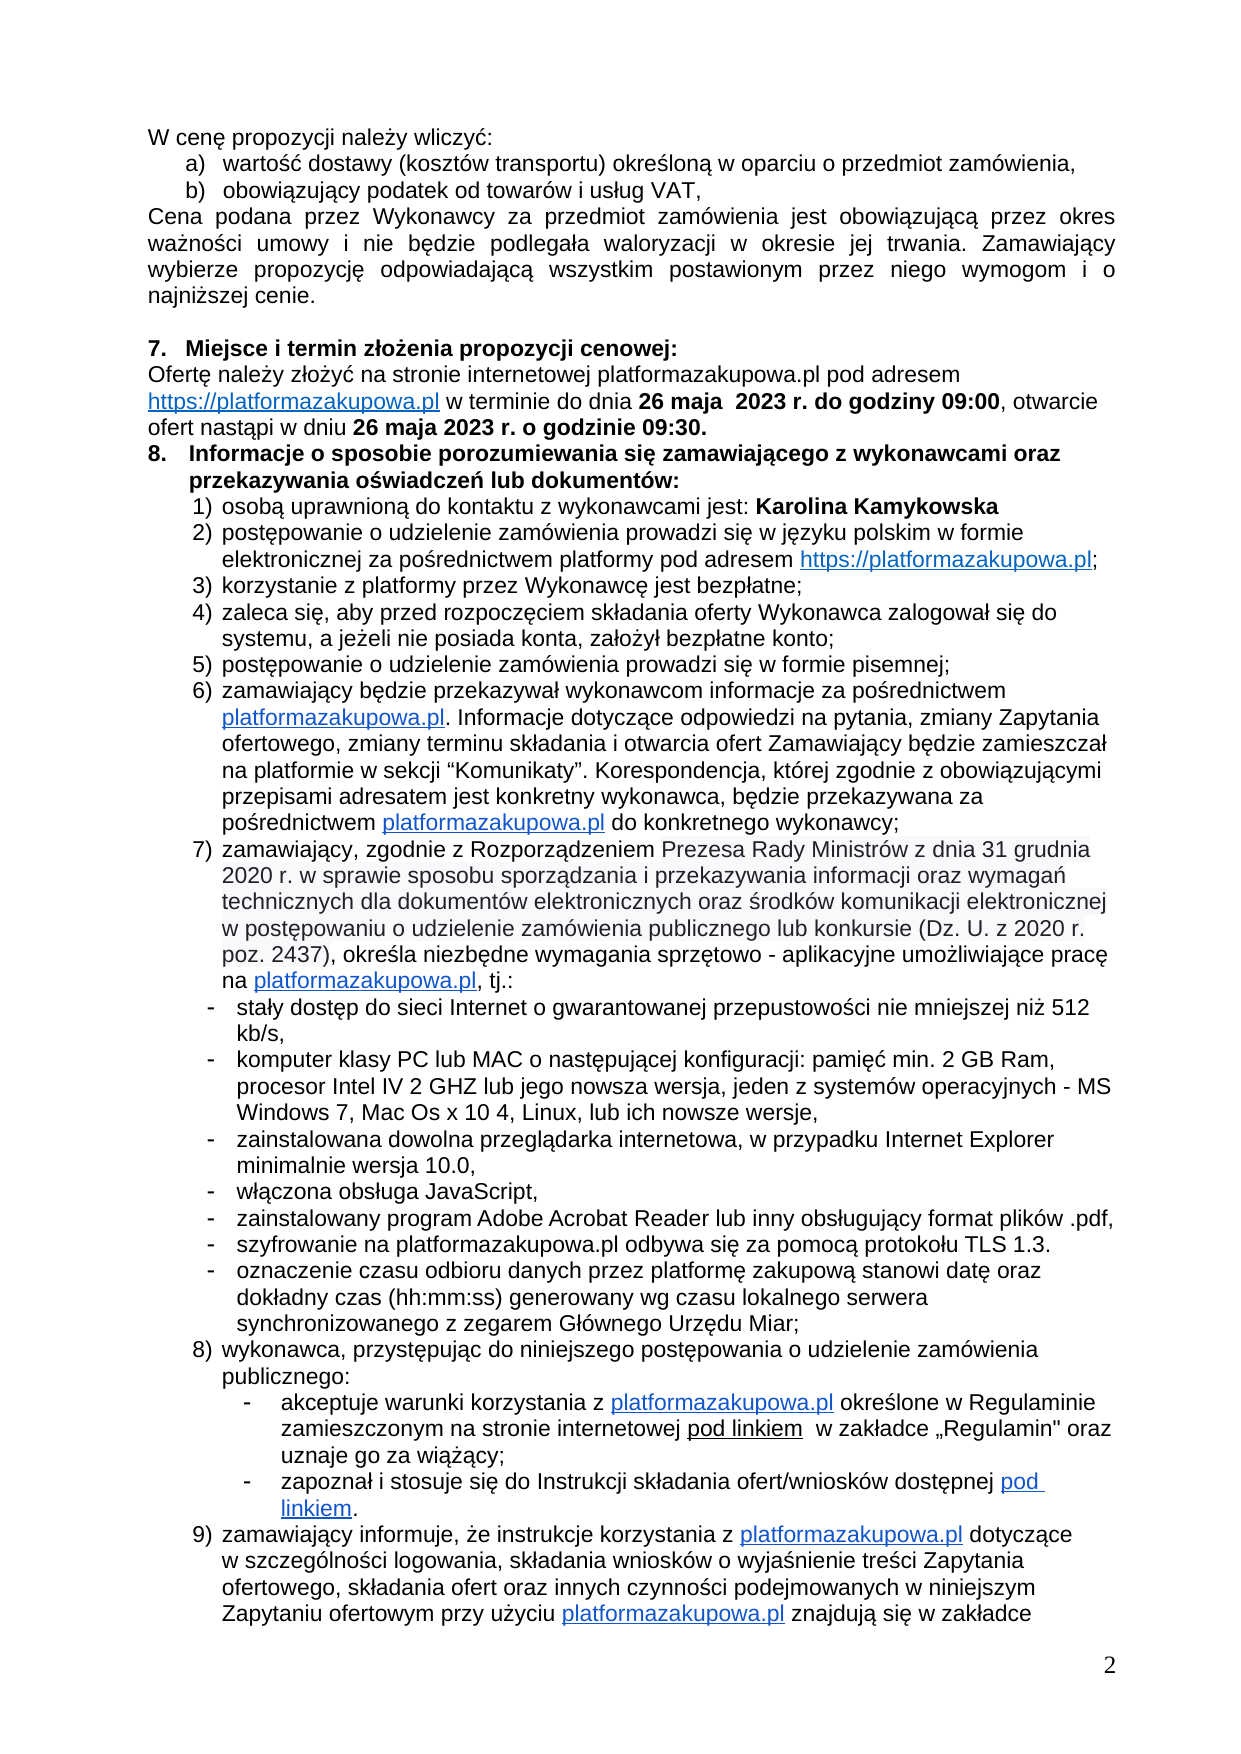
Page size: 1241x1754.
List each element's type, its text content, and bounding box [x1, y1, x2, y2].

list szyfrowanie na platformazakupowa.pl odbywa się za pomocą protokołu TLS 1.3. [207, 1231, 1116, 1257]
text W cenę propozycji należy wliczyć: [148, 124, 1116, 150]
text Ofertę należy złożyć na stronie internetowej platformazakupowa.pl pod adresem https://platformazakupowa.pl w terminie do dnia 26 maja 2023 r. do godziny 09:00, otwarcie ofert nastąpi w dniu 26 maja 2023 r. o godzinie 09:30. [148, 361, 1116, 440]
list zainstalowana dowolna przeglądarka internetowa, w przypadku Internet Explorer minimalnie wersja 10.0, [207, 1126, 1116, 1178]
list oznaczenie czasu odbioru danych przez platformę zakupową stanowi datę oraz dokładny czas (hh:mm:ss) generowany wg czasu lokalnego serwera synchronizowanego z zegarem Głównego Urzędu Miar; [207, 1257, 1116, 1336]
list postępowanie o udzielenie zamówienia prowadzi się w formie pisemnej; [192, 651, 1116, 677]
list zainstalowany program Adobe Acrobat Reader lub inny obsługujący format plików .pdf, [207, 1204, 1116, 1231]
list zaleca się, aby przed rozpoczęciem składania oferty Wykonawca zalogował się do systemu, a jeżeli nie posiada konta, założył bezpłatne konto; [192, 598, 1116, 651]
list komputer klasy PC lub MAC o następującej konfiguracji: pamięć min. 2 GB Ram, procesor Intel IV 2 GHZ lub jego nowsza wersja, jeden z systemów operacyjnych - MS Windows 7, Mac Os x 10 4, Linux, lub ich nowsze wersje, [207, 1046, 1116, 1126]
list postępowanie o udzielenie zamówienia prowadzi się w języku polskim w formie elektronicznej za pośrednictwem platformy pod adresem https://platformazakupowa.pl; [192, 519, 1116, 572]
list zamawiający, zgodnie z Rozporządzeniem Prezesa Rady Ministrów z dnia 31 grudnia 2020 r. w sprawie sposobu sporządzania i przekazywania informacji oraz wymagań technicznych dla dokumentów elektronicznych oraz środków komunikacji elektronicznej w postępowaniu o udzielenie zamówienia publicznego lub konkursie (Dz. U. z 2020 r. poz. 2437), określa niezbędne wymagania sprzętowo - aplikacyjne umożliwiające pracę na platformazakupowa.pl, tj.: [192, 836, 1116, 994]
list włączona obsługa JavaScript, [207, 1178, 1116, 1204]
list zapoznał i stosuje się do Instrukcji składania ofert/wniosków dostępnej pod linkiem. [243, 1468, 1116, 1521]
list Miejsce i termin złożenia propozycji cenowej: [148, 335, 1116, 361]
text Cena podana przez Wykonawcy za przedmiot zamówienia jest obowiązującą przez okres ważności umowy i nie będzie podlegała waloryzacji w okresie jej trwania. Zamawiający wybierze propozycję odpowiadającą wszystkim postawionym przez niego wymogom i o najniższej cenie. [148, 203, 1116, 308]
list akceptuje warunki korzystania z platformazakupowa.pl określone w Regulaminie zamieszczonym na stronie internetowej pod linkiem w zakładce „Regulamin" oraz uznaje go za wiążący; [243, 1389, 1116, 1468]
list osobą uprawnioną do kontaktu z wykonawcami jest: Karolina Kamykowska [192, 493, 1116, 519]
list zamawiający informuje, że instrukcje korzystania z platformazakupowa.pl dotyczące w szczególności logowania, składania wniosków o wyjaśnienie treści Zapytania ofertowego, składania ofert oraz innych czynności podejmowanych w niniejszym Zapytaniu ofertowym przy użyciu platformazakupowa.pl znajdują się w zakładce [192, 1521, 1116, 1626]
list obowiązujący podatek od towarów i usług VAT, [185, 177, 1116, 203]
list 8. Informacje o sposobie porozumiewania się zamawiającego z wykonawcami oraz przekazywania oświadczeń lub dokumentów: [148, 440, 1116, 493]
list zamawiający będzie przekazywał wykonawcom informacje za pośrednictwem platformazakupowa.pl. Informacje dotyczące odpowiedzi na pytania, zmiany Zapytania ofertowego, zmiany terminu składania i otwarcia ofert Zamawiający będzie zamieszczał na platformie w sekcji “Komunikaty”. Korespondencja, której zgodnie z obowiązującymi przepisami adresatem jest konkretny wykonawca, będzie przekazywana za pośrednictwem platformazakupowa.pl do konkretnego wykonawcy; [192, 677, 1116, 836]
list korzystanie z platformy przez Wykonawcę jest bezpłatne; [192, 572, 1116, 598]
list wartość dostawy (kosztów transportu) określoną w oparciu o przedmiot zamówienia, [185, 150, 1116, 177]
list stały dostęp do sieci Internet o gwarantowanej przepustowości nie mniejszej niż 512 kb/s, [207, 994, 1116, 1046]
list wykonawca, przystępując do niniejszego postępowania o udzielenie zamówienia publicznego: [192, 1336, 1116, 1389]
